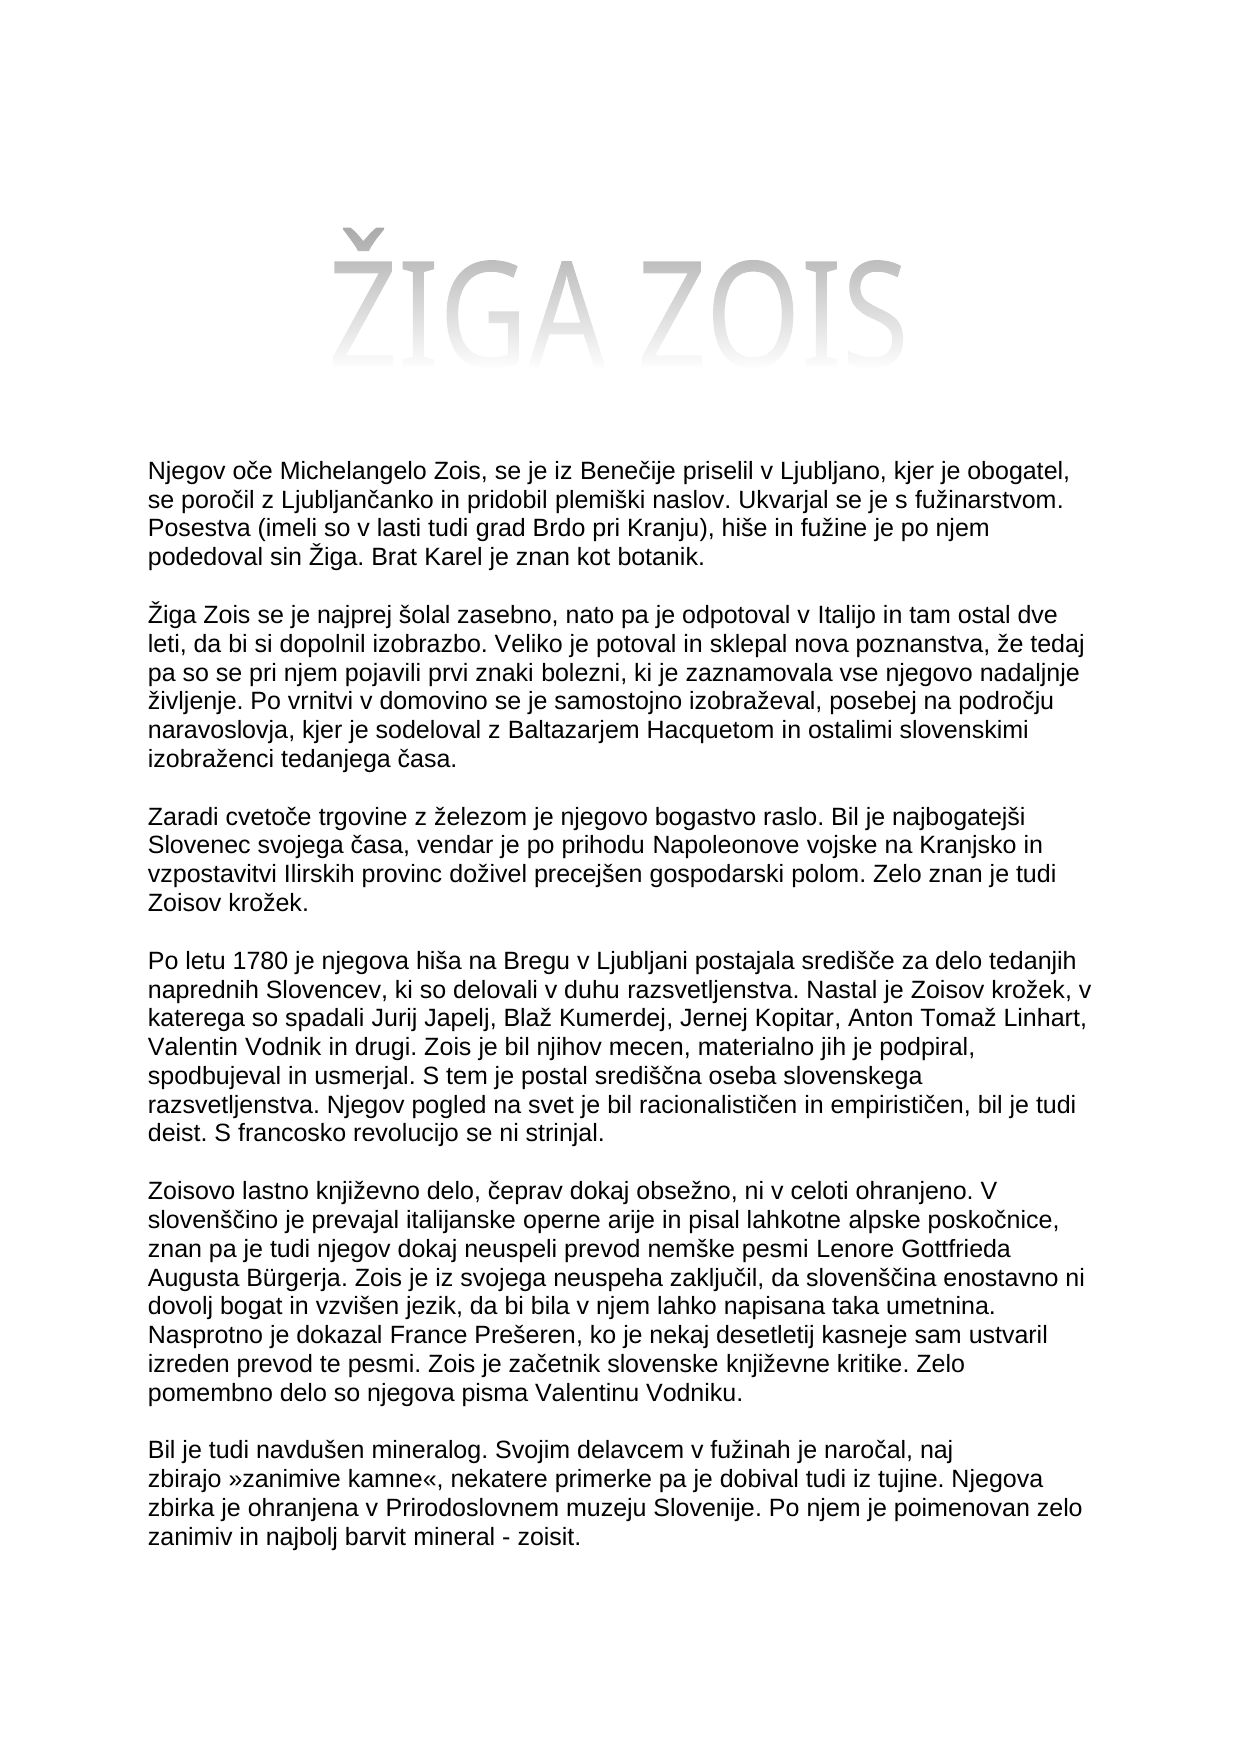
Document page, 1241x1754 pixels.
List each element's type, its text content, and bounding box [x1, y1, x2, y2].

text Zoisovo lastno književno delo, čeprav dokaj obsežno, ni v celoti ohranjeno. V slovenščino je prevajal italijanske operne arije in pisal lahkotne alpske poskočnice, znan pa je tudi njegov dokaj neuspeli prevod nemške pesmi Lenore Gottfrieda Augusta Bürgerja. Zois je iz svojega neuspeha zaključil, da slovenščina enostavno ni dovolj bogat in vzvišen jezik, da bi bila v njem lahko napisana taka umetnina. Nasprotno je dokazal France Prešeren, ko je nekaj desetletij kasneje sam ustvaril izreden prevod te pesmi. Zois je začetnik slovenske književne kritike. Zelo pomembno delo so njegova pisma Valentinu Vodniku. [148, 1176, 1093, 1406]
text Žiga Zois, baron [148, 177, 1093, 198]
text Njegov oče Michelangelo Zois, se je iz Benečije priselil v Ljubljano, kjer je obogatel, se poročil z Ljubljančanko in pridobil plemiški naslov. Ukvarjal se je s fužinarstvom. Posestva (imeli so v lasti tudi grad Brdo pri Kranju), hiše in fužine je po njem podedoval sin Žiga. Brat Karel je znan kot botanik. [148, 456, 1093, 571]
text Zaradi cvetoče trgovine z železom je njegovo bogastvo raslo. Bil je najbogatejši Slovenec svojega časa, vendar je po prihodu Napoleonove vojske na Kranjsko in vzpostavitvi Ilirskih provinc doživel precejšen gospodarski polom. Zelo znan je tudi Zoisov krožek. [148, 802, 1093, 917]
text Bil je tudi navdušen mineralog. Svojim delavcem v fužinah je naročal, naj zbirajo »zanimive kamne«, nekatere primerke pa je dobival tudi iz tujine. Njegova zbirka je ohranjena v Prirodoslovnem muzeju Slovenije. Po njem je poimenovan zelo zanimiv in najbolj barvit mineral - zoisit. [148, 1436, 1093, 1551]
text Žiga Zois se je najprej šolal zasebno, nato pa je odpotoval v Italijo in tam ostal dve leti, da bi si dopolnil izobrazbo. Veliko je potoval in sklepal nova poznanstva, že tedaj pa so se pri njem pojavili prvi znaki bolezni, ki je zaznamovala vse njegovo nadaljnje življenje. Po vrnitvi v domovino se je samostojno izobraževal, posebej na področju naravoslovja, kjer je sodeloval z Baltazarjem Hacquetom in ostalimi slovenskimi izobraženci tedanjega časa. [148, 600, 1093, 773]
text Po letu 1780 je njegova hiša na Bregu v Ljubljani postajala središče za delo tedanjih naprednih Slovencev, ki so delovali v duhu razsvetljenstva. Nastal je Zoisov krožek, v katerega so spadali Jurij Japelj, Blaž Kumerdej, Jernej Kopitar, Anton Tomaž Linhart, Valentin Vodnik in drugi. Zois je bil njihov mecen, materialno jih je podpiral, spodbujeval in usmerjal. S tem je postal središčna oseba slovenskega razsvetljenstva. Njegov pogled na svet je bil racionalističen in empirističen, bil je tudi deist. S francosko revolucijo se ni strinjal. [148, 946, 1093, 1147]
